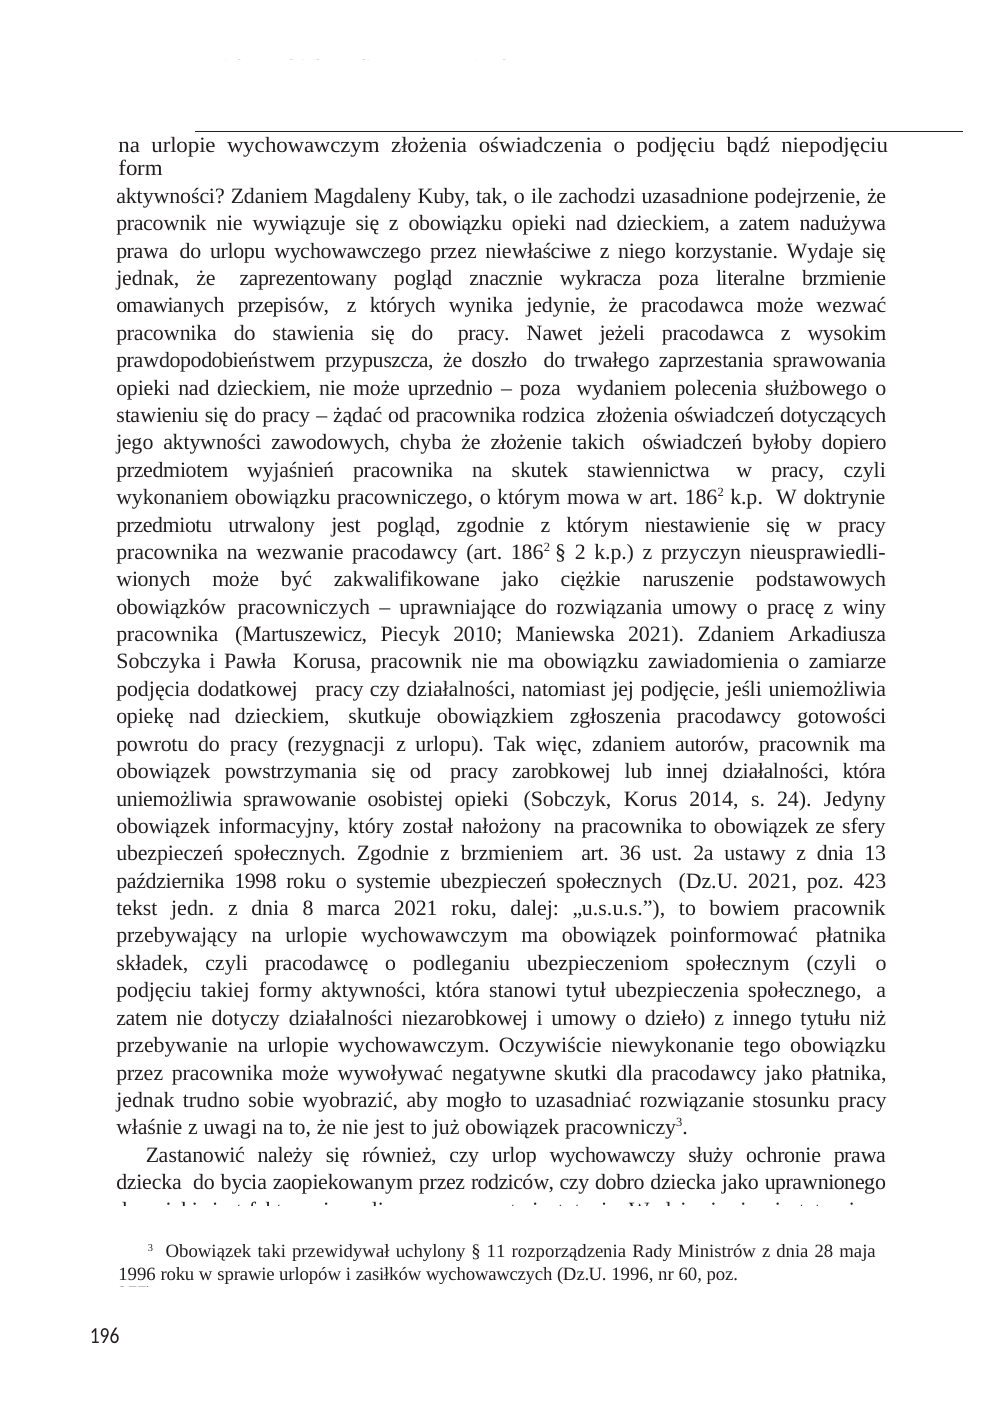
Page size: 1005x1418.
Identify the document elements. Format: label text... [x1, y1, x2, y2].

text 196 [89, 1323, 120, 1349]
text 1996 roku w sprawie urlopów i zasiłków wychowawczych (Dz.U. 1996, nr 60, poz. 277). [118, 1264, 771, 1287]
text aktywności? Zdaniem Magdaleny Kuby, tak, o ile zachodzi uzasadnione podejrzenie, że pracownik nie wywiązuje się z obowiązku opieki nad dzieckiem, a zatem nadużywa prawa do urlopu wychowawczego przez niewłaściwe z niego korzystanie. Wydaje się jednak, że zaprezentowany pogląd znacznie wykracza poza literalne brzmienie omawianych przepisów, z których wynika jedynie, że pracodawca może wezwać pracownika do stawienia się do pracy. Nawet jeżeli pracodawca z wysokim prawdopodobieństwem przypuszcza, że doszło do trwałego zaprzestania sprawowania opieki nad dzieckiem, nie może uprzednio – poza wydaniem polecenia służbowego o stawieniu się do pracy – żądać od pracownika rodzica złożenia oświadczeń dotyczących jego aktywności zawodowych, chyba że złożenie takich oświadczeń byłoby dopiero przedmiotem wyjaśnień pracownika na skutek stawiennictwa w pracy, czyli wykonaniem obowiązku pracowniczego, o którym mowa w art. 1862 k.p. W doktrynie przedmiotu utrwalony jest pogląd, zgodnie z którym niestawienie się w pracy pracownika na wezwanie pracodawcy (art. 1862 § 2 k.p.) z przyczyn nieusprawiedli- wionych może być zakwalifikowane jako ciężkie naruszenie podstawowych obowiązków pracowniczych – uprawniające do rozwiązania umowy o pracę z winy pracownika (Martuszewicz, Piecyk 2010; Maniewska 2021). Zdaniem Arkadiusza Sobczyka i Pawła Korusa, pracownik nie ma obowiązku zawiadomienia o zamiarze podjęcia dodatkowej pracy czy działalności, natomiast jej podjęcie, jeśli uniemożliwia opiekę nad dzieckiem, skutkuje obowiązkiem zgłoszenia pracodawcy gotowości powrotu do pracy (rezygnacji z urlopu). Tak więc, zdaniem autorów, pracownik ma obowiązek powstrzymania się od pracy zarobkowej lub innej działalności, która uniemożliwia sprawowanie osobistej opieki (Sobczyk, Korus 2014, s. 24). Jedyny obowiązek informacyjny, który został nałożony na pracownika to obowiązek ze sfery ubezpieczeń społecznych. Zgodnie z brzmieniem art. 36 ust. 2a ustawy z dnia 13 października 1998 roku o systemie ubezpieczeń społecznych (Dz.U. 2021, poz. 423 tekst jedn. z dnia 8 marca 2021 roku, dalej: „u.s.u.s.”), to bowiem pracownik przebywający na urlopie wychowawczym ma obowiązek poinformować płatnika składek, czyli pracodawcę o podleganiu ubezpieczeniom społecznym (czyli o podjęciu takiej formy aktywności, która stanowi tytuł ubezpieczenia społecznego, a zatem nie dotyczy działalności niezarobkowej i umowy o dzieło) z innego tytułu niż przebywanie na urlopie wychowawczym. Oczywiście niewykonanie tego obowiązku przez pracownika może wywoływać negatywne skutki dla pracodawcy jako płatnika, jednak trudno sobie wyobrazić, aby mogło to uzasadniać rozwiązanie stosunku pracy właśnie z uwagi na to, że nie jest to już obowiązek pracowniczy3. [116, 183, 886, 1139]
text Obowiązek taki przewidywał uchylony § 11 rozporządzenia Rady Ministrów z dnia 28 maja [165, 1242, 888, 1261]
text 3 [148, 1241, 155, 1253]
text na urlopie wychowawczym złożenia oświadczenia o podjęciu bądź niepodjęciu form [118, 134, 888, 181]
text Zastanowić należy się również, czy urlop wychowawczy służy ochronie prawa dziecka do bycia zaopiekowanym przez rodziców, czy dobro dziecka jako uprawnionego do opieki jest faktycznie realizowane przez tę instytucję. Wydaje się, że niestety nie, a to dlatego, że możliwość wykorzystania urlopu wychowawczego nie jest ustawowym obowiązkiem pracownika rodzica, lecz jedynie jego przywilejem. Ponadto opieka nad dzieckiem [116, 1142, 886, 1206]
